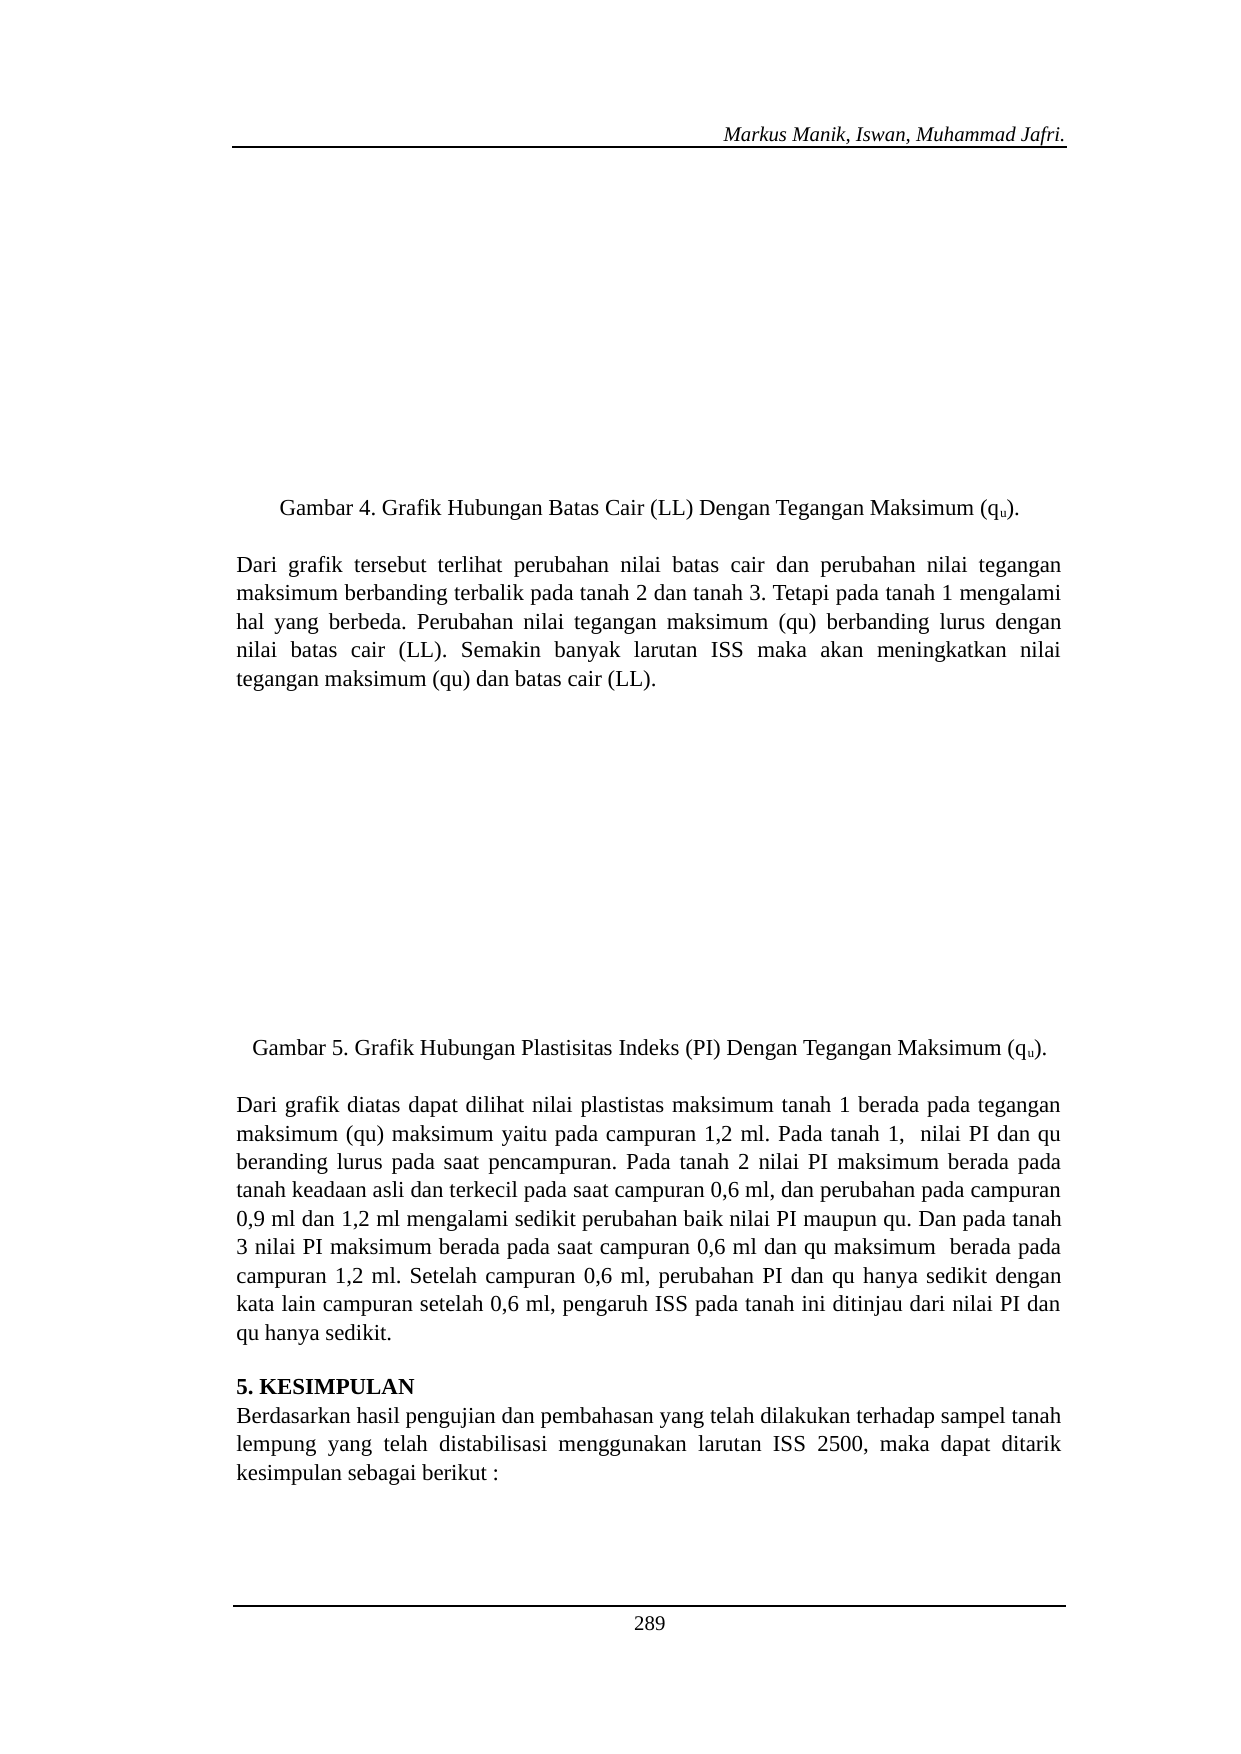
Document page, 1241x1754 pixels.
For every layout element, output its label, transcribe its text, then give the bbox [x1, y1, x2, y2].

text Gambar 5. Grafik Hubungan Plastisitas Indeks (PI) Dengan Tegangan Maksimum (qu). [236, 1034, 1063, 1061]
text Dari grafik tersebut terlihat perubahan nilai batas cair dan perubahan nilai tegangan maksimum berbanding terbalik pada tanah 2 dan tanah 3. Tetapi pada tanah 1 mengalami hal yang berbeda. Perubahan nilai tegangan maksimum (qu) berbanding lurus dengan nilai batas cair (LL). Semakin banyak larutan ISS maka akan meningkatkan nilai tegangan maksimum (qu) dan batas cair (LL). [236, 551, 1063, 691]
text Gambar 4. Grafik Hubungan Batas Cair (LL) Dengan Tegangan Maksimum (qu). [236, 494, 1063, 520]
text 5. KESIMPULAN [236, 1373, 1063, 1400]
text Berdasarkan hasil pengujian dan pembahasan yang telah dilakukan terhadap sampel tanah lempung yang telah distabilisasi menggunakan larutan ISS 2500, maka dapat ditarik kesimpulan sebagai berikut : [236, 1402, 1063, 1485]
text Dari grafik diatas dapat dilihat nilai plastistas maksimum tanah 1 berada pada tegangan maksimum (qu) maksimum yaitu pada campuran 1,2 ml. Pada tanah 1, nilai PI dan qu beranding lurus pada saat pencampuran. Pada tanah 2 nilai PI maksimum berada pada tanah keadaan asli dan terkecil pada saat campuran 0,6 ml, dan perubahan pada campuran 0,9 ml dan 1,2 ml mengalami sedikit perubahan baik nilai PI maupun qu. Dan pada tanah 3 nilai PI maksimum berada pada saat campuran 0,6 ml dan qu maksimum berada pada campuran 1,2 ml. Setelah campuran 0,6 ml, perubahan PI dan qu hanya sedikit dengan kata lain campuran setelah 0,6 ml, pengaruh ISS pada tanah ini ditinjau dari nilai PI dan qu hanya sedikit. [236, 1091, 1063, 1345]
